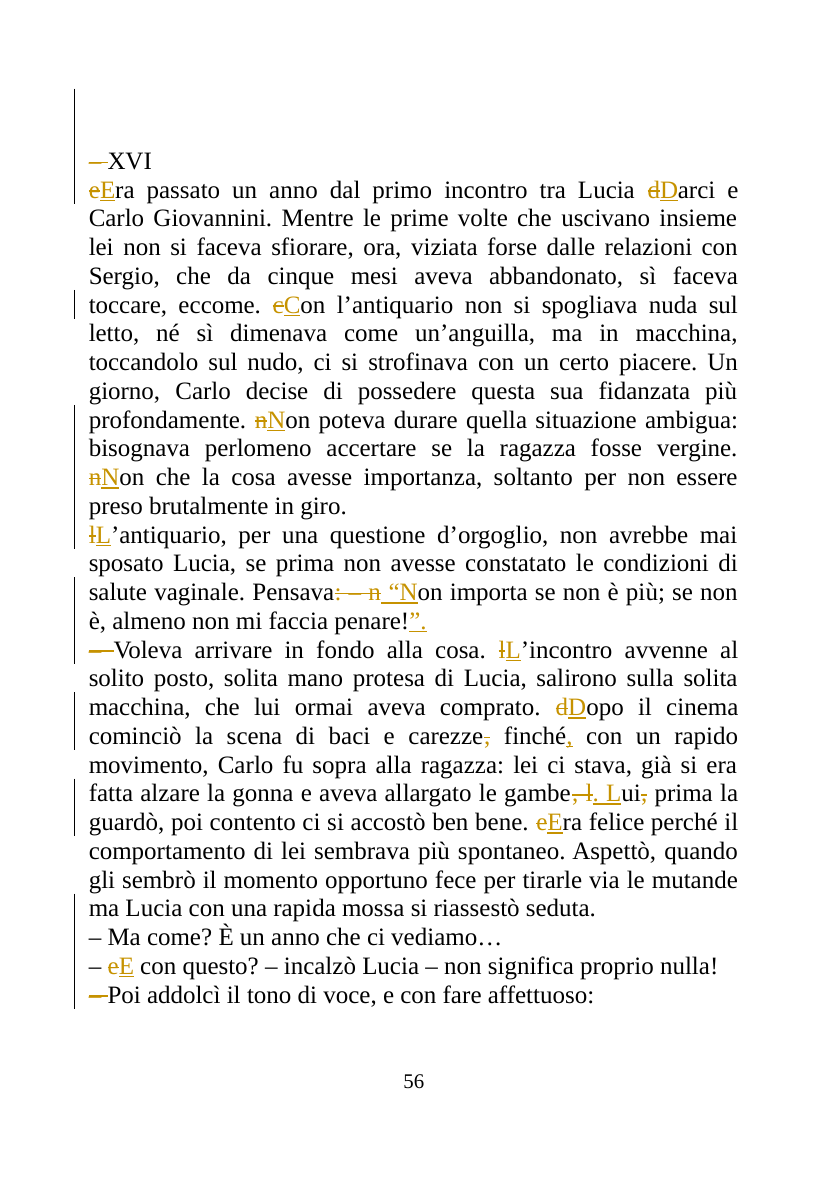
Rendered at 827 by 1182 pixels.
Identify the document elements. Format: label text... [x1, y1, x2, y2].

list Era passato un anno dal primo incontro tra Lucia Darci e Carlo Giovannini. Mentre le prime volte che uscivano insieme lei non si faceva sfiorare, ora, viziata forse dalle relazioni con Sergio, che da cinque mesi aveva abbandonato, sì faceva toccare, eccome. Con l’antiquario non si spogliava nuda sul letto, né sì dimenava come un’anguilla, ma in macchina, toccandolo sul nudo, ci si strofinava con un certo piacere. Un giorno, Carlo decise di possedere questa sua fidanzata più profondamente. Non poteva durare quella situazione ambigua: bisognava perlomeno accertare se la ragazza fosse vergine. Non che la cosa avesse importanza, soltanto per non essere preso brutalmente in giro. [88, 175, 738, 520]
list L’antiquario, per una questione d’orgoglio, non avrebbe mai sposato Lucia, se prima non avesse constatato le condizioni di salute vaginale. Pensava “Non importa se non è più; se non è, almeno non mi faccia penare!”. [88, 520, 738, 635]
list Poi addolcì il tono di voce, e con fare affettuoso: [88, 980, 738, 1008]
list – E con questo? – incalzò Lucia – non significa proprio nulla! [88, 951, 738, 980]
list Voleva arrivare in fondo alla cosa. L’incontro avvenne al solito posto, solita mano protesa di Lucia, salirono sulla solita macchina, che lui ormai aveva comprato. Dopo il cinema cominciò la scena di baci e carezze finché, con un rapido movimento, Carlo fu sopra alla ragazza: lei ci stava, già si era fatta alzare la gonna e aveva allargato le gambe. Lui prima la guardò, poi contento ci si accostò ben bene. Era felice perché il comportamento di lei sembrava più spontaneo. Aspettò, quando gli sembrò il momento opportuno fece per tirarle via le mutande ma Lucia con una rapida mossa si riassestò seduta. [88, 635, 738, 922]
list – Ma come? È un anno che ci vediamo… [88, 922, 738, 951]
list XVI [88, 146, 738, 175]
